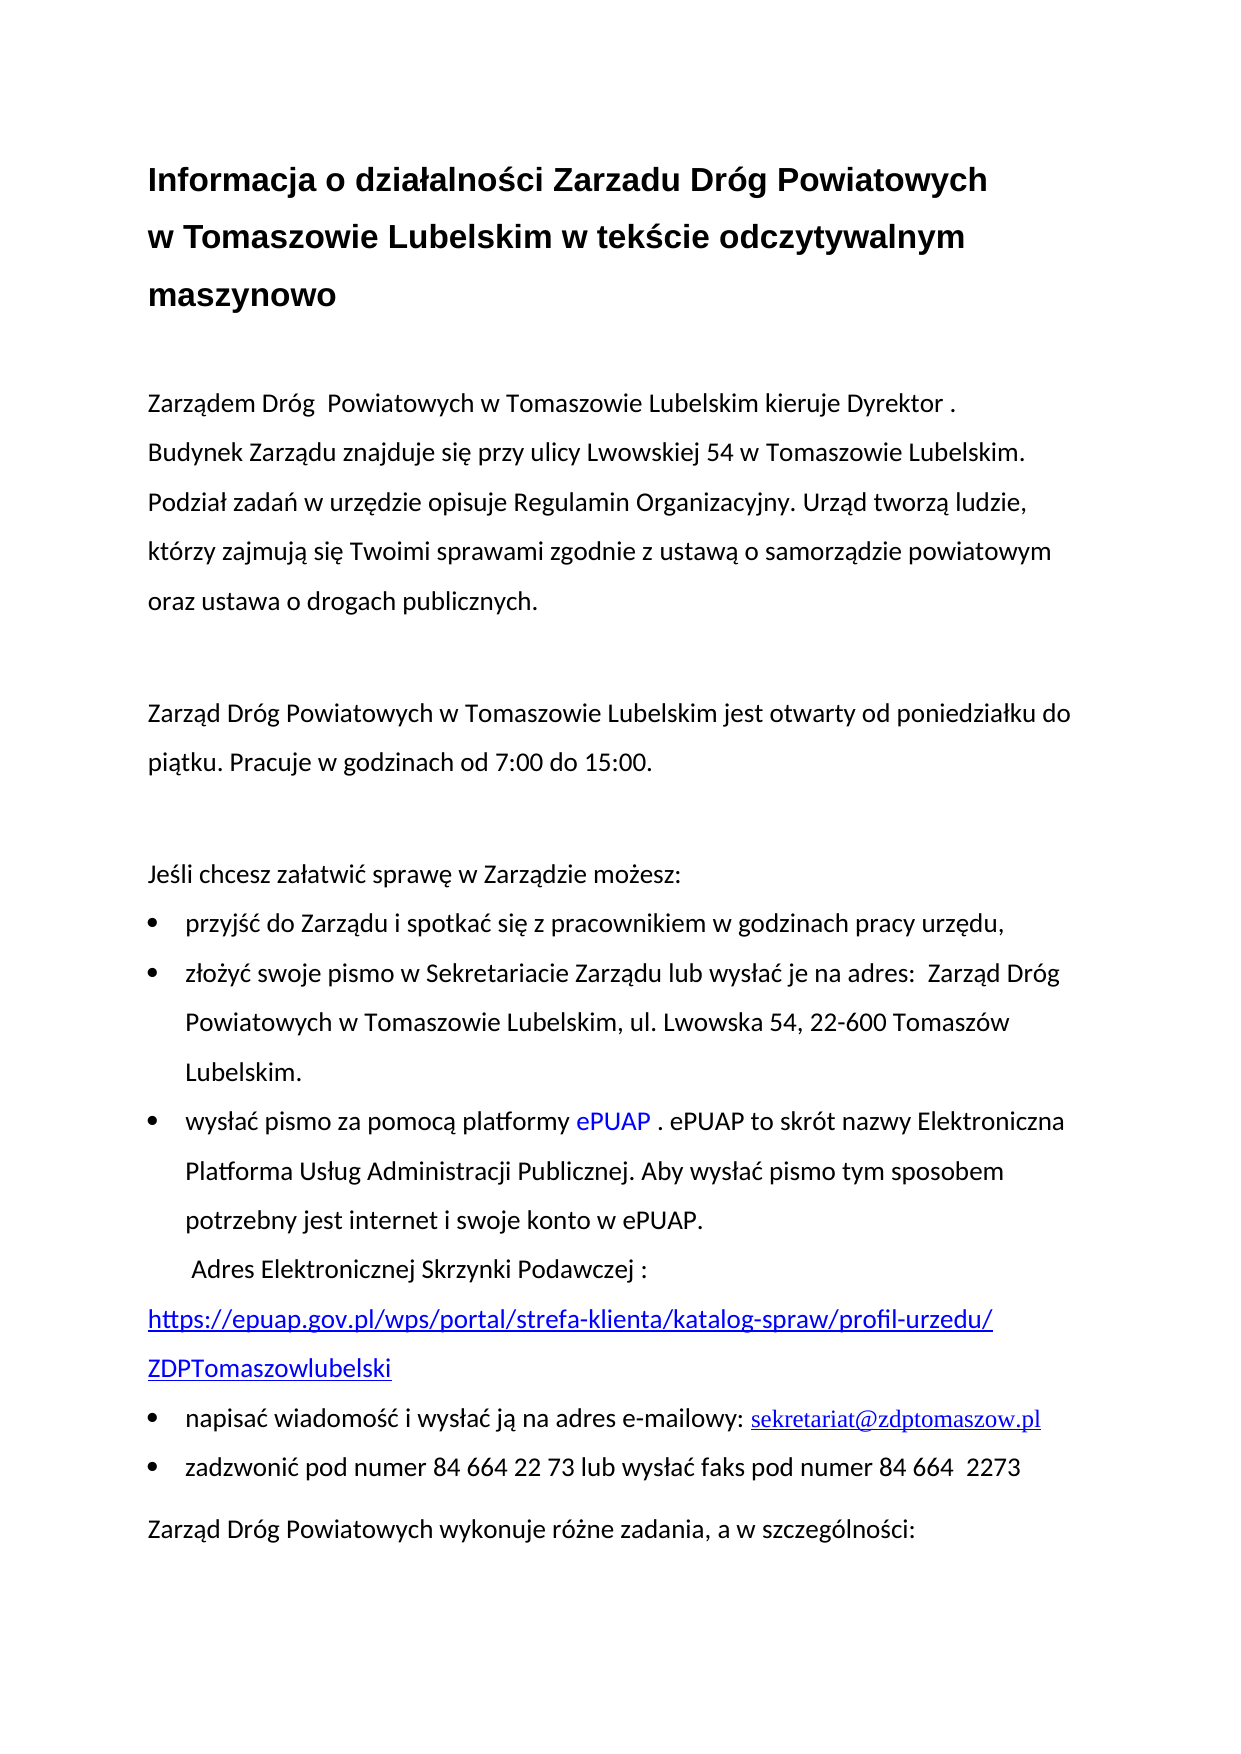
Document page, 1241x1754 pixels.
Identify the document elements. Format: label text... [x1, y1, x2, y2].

text Zarządem Dróg Powiatowych w Tomaszowie Lubelskim kieruje Dyrektor . Budynek Zarządu znajduje się przy ulicy Lwowskiej 54 w Tomaszowie Lubelskim. Podział zadań w urzędzie opisuje Regulamin Organizacyjny. Urząd tworzą ludzie, którzy zajmują się Twoimi sprawami zgodnie z ustawą o samorządzie powiatowym oraz ustawa o drogach publicznych. [148, 386, 1093, 617]
list przyjść do Zarządu i spotkać się z pracownikiem w godzinach pracy urzędu, [148, 906, 1093, 939]
list zadzwonić pod numer 84 664 22 73 lub wysłać faks pod numer 84 664 2273 [148, 1451, 1093, 1483]
list wysłać pismo za pomocą platformy ePUAP . ePUAP to skrót nazwy Elektroniczna Platforma Usług Administracji Publicznej. Aby wysłać pismo tym sposobem potrzebny jest internet i swoje konto w ePUAP. [148, 1104, 1093, 1236]
text Zarząd Dróg Powiatowych wykonuje różne zadania, a w szczególności: [148, 1512, 1093, 1546]
list złożyć swoje pismo w Sekretariacie Zarządu lub wysłać je na adres: Zarząd Dróg Powiatowych w Tomaszowie Lubelskim, ul. Lwowska 54, 22-600 Tomaszów Lubelskim. [148, 956, 1093, 1088]
list napisać wiadomość i wysłać ją na adres e-mailowy: sekretariat@zdptomaszow.pl [148, 1401, 1093, 1434]
subtitle Informacja o działalności Zarzadu Dróg Powiatowych w Tomaszowie Lubelskim w tekście odczytywalnym maszynowo [148, 160, 1093, 314]
text Adres Elektronicznej Skrzynki Podawczej : https://epuap.gov.pl/wps/portal/strefa-klienta/katalog-spraw/profil-urzedu/ZDPTomaszowlubelski [148, 1253, 1093, 1384]
text Zarząd Dróg Powiatowych w Tomaszowie Lubelskim jest otwarty od poniedziałku do piątku. Pracuje w godzinach od 7:00 do 15:00. [148, 696, 1093, 778]
text Jeśli chcesz załatwić sprawę w Zarządzie możesz: [148, 857, 1093, 890]
